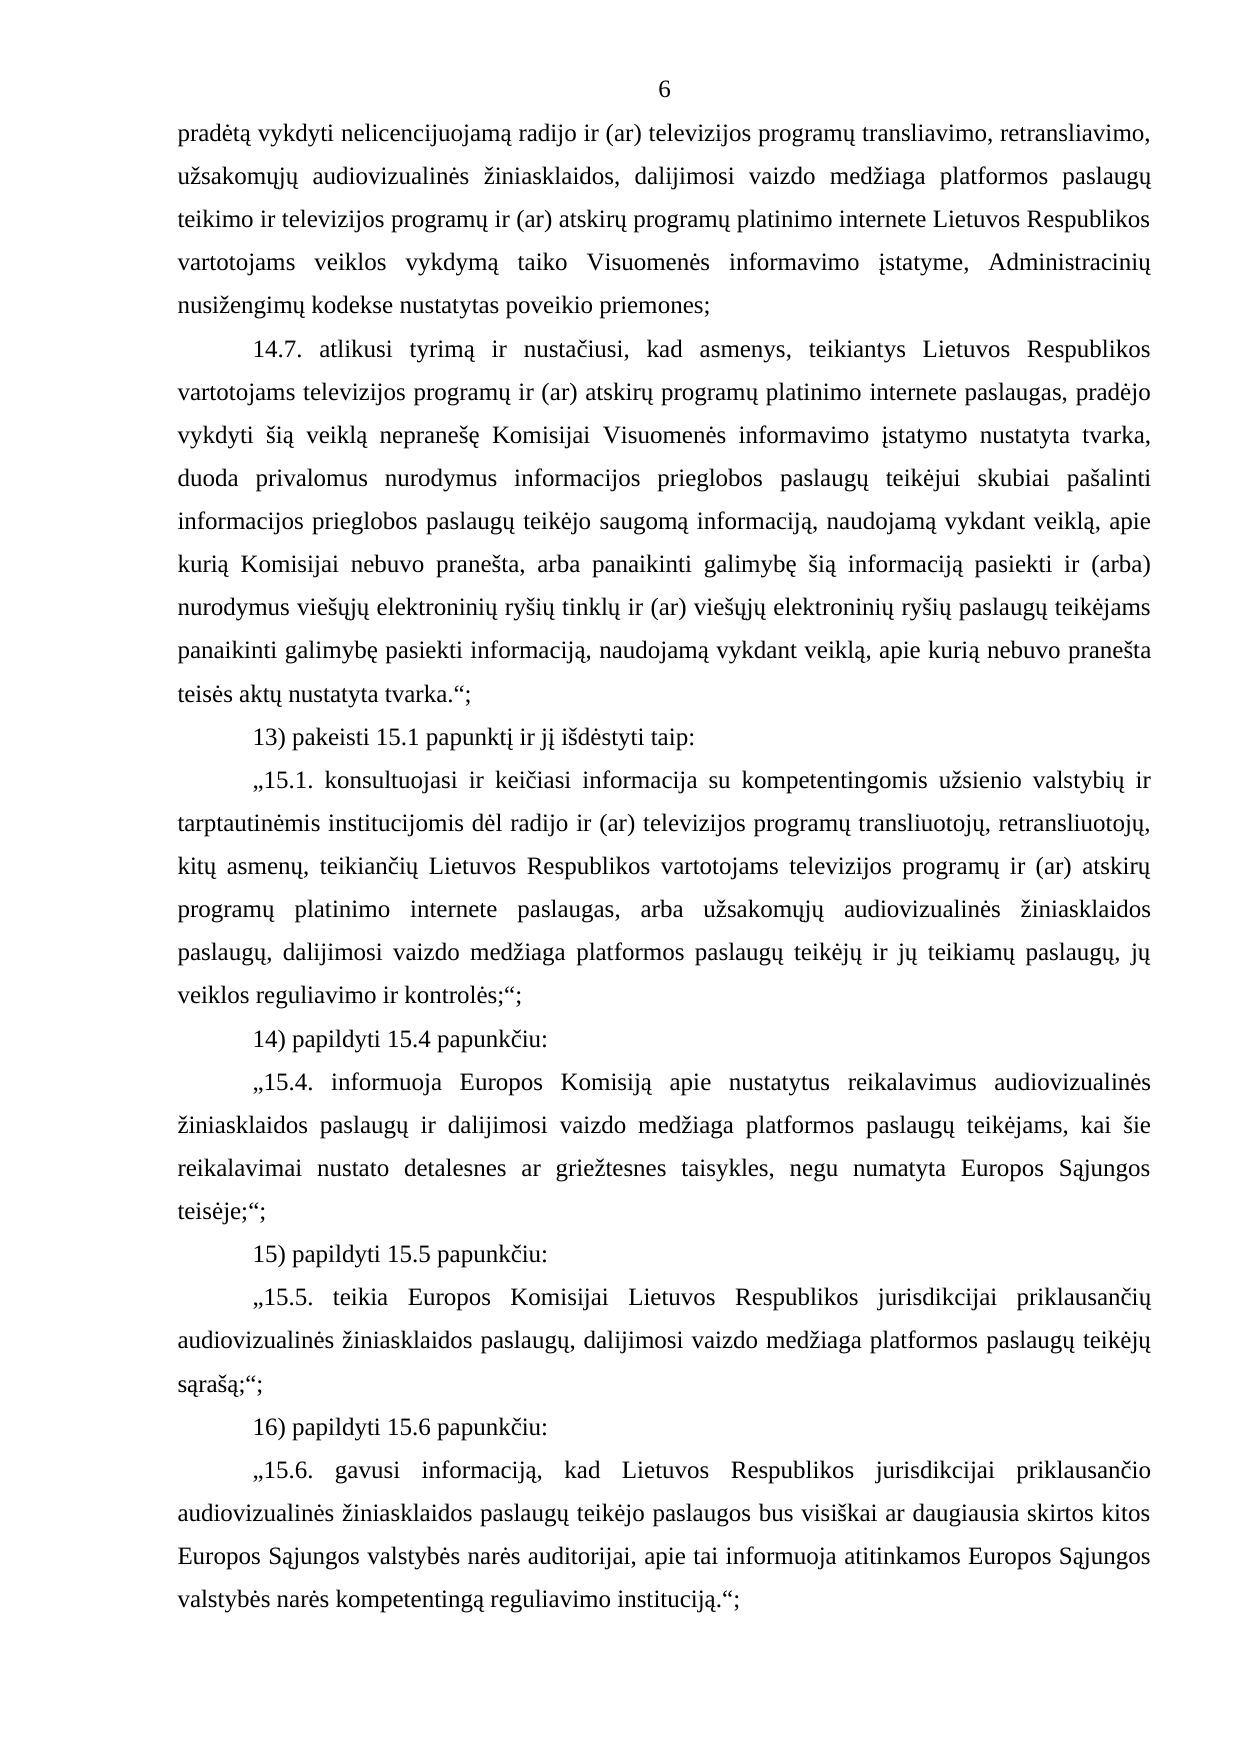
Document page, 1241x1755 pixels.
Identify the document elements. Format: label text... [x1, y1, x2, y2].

text 15) papildyti 15.5 papunkčiu: [177, 1239, 1152, 1268]
text 14.7. atlikusi tyrimą ir nustačiusi, kad asmenys, teikiantys Lietuvos Respublikos vartotojams televizijos programų ir (ar) atskirų programų platinimo internete paslaugas, pradėjo vykdyti šią veiklą nepranešę Komisijai Visuomenės informavimo įstatymo nustatyta tvarka, duoda privalomus nurodymus informacijos prieglobos paslaugų teikėjui skubiai pašalinti informacijos prieglobos paslaugų teikėjo saugomą informaciją, naudojamą vykdant veiklą, apie kurią Komisijai nebuvo pranešta, arba panaikinti galimybę šią informaciją pasiekti ir (arba) nurodymus viešųjų elektroninių ryšių tinklų ir (ar) viešųjų elektroninių ryšių paslaugų teikėjams panaikinti galimybę pasiekti informaciją, naudojamą vykdant veiklą, apie kurią nebuvo pranešta teisės aktų nustatyta tvarka.“; [177, 334, 1152, 707]
text „15.6. gavusi informaciją, kad Lietuvos Respublikos jurisdikcijai priklausančio audiovizualinės žiniasklaidos paslaugų teikėjo paslaugos bus visiškai ar daugiausia skirtos kitos Europos Sąjungos valstybės narės auditorijai, apie tai informuoja atitinkamos Europos Sąjungos valstybės narės kompetentingą reguliavimo instituciją.“; [177, 1455, 1152, 1613]
text „15.1. konsultuojasi ir keičiasi informacija su kompetentingomis užsienio valstybių ir tarptautinėmis institucijomis dėl radijo ir (ar) televizijos programų transliuotojų, retransliuotojų, kitų asmenų, teikiančių Lietuvos Respublikos vartotojams televizijos programų ir (ar) atskirų programų platinimo internete paslaugas, arba užsakomųjų audiovizualinės žiniasklaidos paslaugų, dalijimosi vaizdo medžiaga platformos paslaugų teikėjų ir jų teikiamų paslaugų, jų veiklos reguliavimo ir kontrolės;“; [177, 765, 1152, 1009]
text 13) pakeisti 15.1 papunktį ir jį išdėstyti taip: [177, 722, 1152, 751]
text pradėtą vykdyti nelicencijuojamą radijo ir (ar) televizijos programų transliavimo, retransliavimo, užsakomųjų audiovizualinės žiniasklaidos, dalijimosi vaizdo medžiaga platformos paslaugų teikimo ir televizijos programų ir (ar) atskirų programų platinimo internete Lietuvos Respublikos vartotojams veiklos vykdymą taiko Visuomenės informavimo įstatyme, Administracinių nusižengimų kodekse nustatytas poveikio priemones; [177, 118, 1152, 319]
text „15.5. teikia Europos Komisijai Lietuvos Respublikos jurisdikcijai priklausančių audiovizualinės žiniasklaidos paslaugų, dalijimosi vaizdo medžiaga platformos paslaugų teikėjų sąrašą;“; [177, 1282, 1152, 1397]
text 16) papildyti 15.6 papunkčiu: [177, 1412, 1152, 1441]
text 14) papildyti 15.4 papunkčiu: [177, 1024, 1152, 1052]
text „15.4. informuoja Europos Komisiją apie nustatytus reikalavimus audiovizualinės žiniasklaidos paslaugų ir dalijimosi vaizdo medžiaga platformos paslaugų teikėjams, kai šie reikalavimai nustato detalesnes ar griežtesnes taisykles, negu numatyta Europos Sąjungos teisėje;“; [177, 1067, 1152, 1225]
